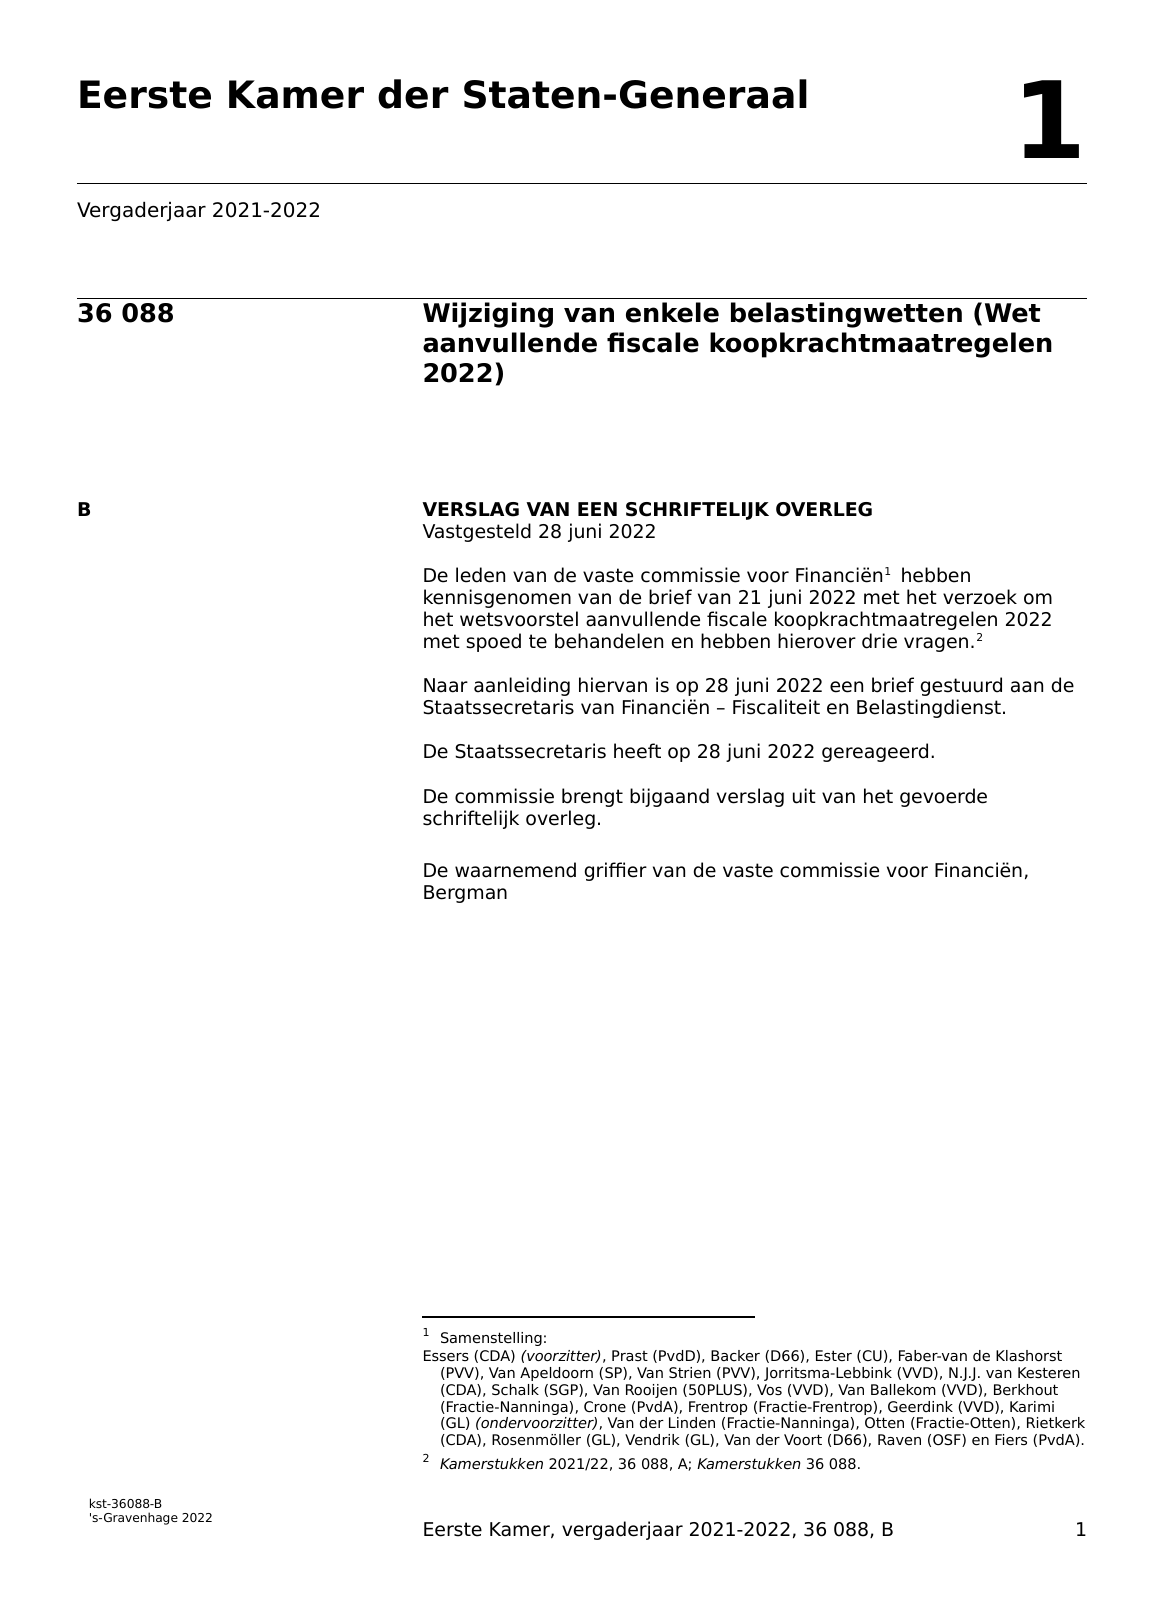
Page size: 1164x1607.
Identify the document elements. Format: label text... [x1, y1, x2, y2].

text 's-Gravenhage 2022 [88, 1511, 323, 1525]
text Vastgesteld 28 juni 2022 [422, 521, 1087, 543]
table_cell Vergaderjaar 2021-2022 [77, 184, 1087, 298]
text De waarnemend griffier van de vaste commissie voor Financiën, Bergman [422, 859, 1087, 903]
subtitle B VERSLAG VAN EEN SCHRIFTELIJK OVERLEG [77, 499, 1087, 521]
text De leden van de vaste commissie voor Financiën hebben kennisgenomen van de brief van 21 juni 2022 met het verzoek om het wetsvoorstel aanvullende fiscale koopkrachtmaatregelen 2022 met spoed te behandelen en hebben hierover drie vragen. [422, 565, 1087, 653]
text Samenstelling: [422, 1326, 1087, 1348]
subtitle 36 088 Wijziging van enkele belastingwetten (Wet aanvullende fiscale koopkrachtmaatregelen 2022) [77, 299, 1087, 388]
text De commissie brengt bijgaand verslag uit van het gevoerde schriftelijk overleg. [422, 786, 1087, 829]
text De Staatssecretaris heeft op 28 juni 2022 gereageerd. [422, 741, 1087, 763]
text Kamerstukken 2021/22, 36 088, A; Kamerstukken 36 088. [422, 1452, 1087, 1474]
table_header 1 [886, 59, 1087, 183]
text kst-36088-B [88, 1497, 323, 1511]
table_header Eerste Kamer der Staten-Generaal [77, 59, 886, 183]
text Naar aanleiding hiervan is op 28 juni 2022 een brief gestuurd aan de Staatssecretaris van Financiën – Fiscaliteit en Belastingdienst. [422, 675, 1087, 719]
text Essers (CDA) (voorzitter), Prast (PvdD), Backer (D66), Ester (CU), Faber-van de Klashorst (PVV), Van Apeldoorn (SP), Van Strien (PVV), Jorritsma-Lebbink (VVD), N.J.J. van Kesteren (CDA), Schalk (SGP), Van Rooijen (50PLUS), Vos (VVD), Van Ballekom (VVD), Berkhout (Fractie-Nanninga), Crone (PvdA), Frentrop (Fractie-Frentrop), Geerdink (VVD), Karimi (GL) (ondervoorzitter), Van der Linden (Fractie-Nanninga), Otten (Fractie-Otten), Rietkerk (CDA), Rosenmöller (GL), Vendrik (GL), Van der Voort (D66), Raven (OSF) en Fiers (PvdA). [422, 1348, 1087, 1449]
